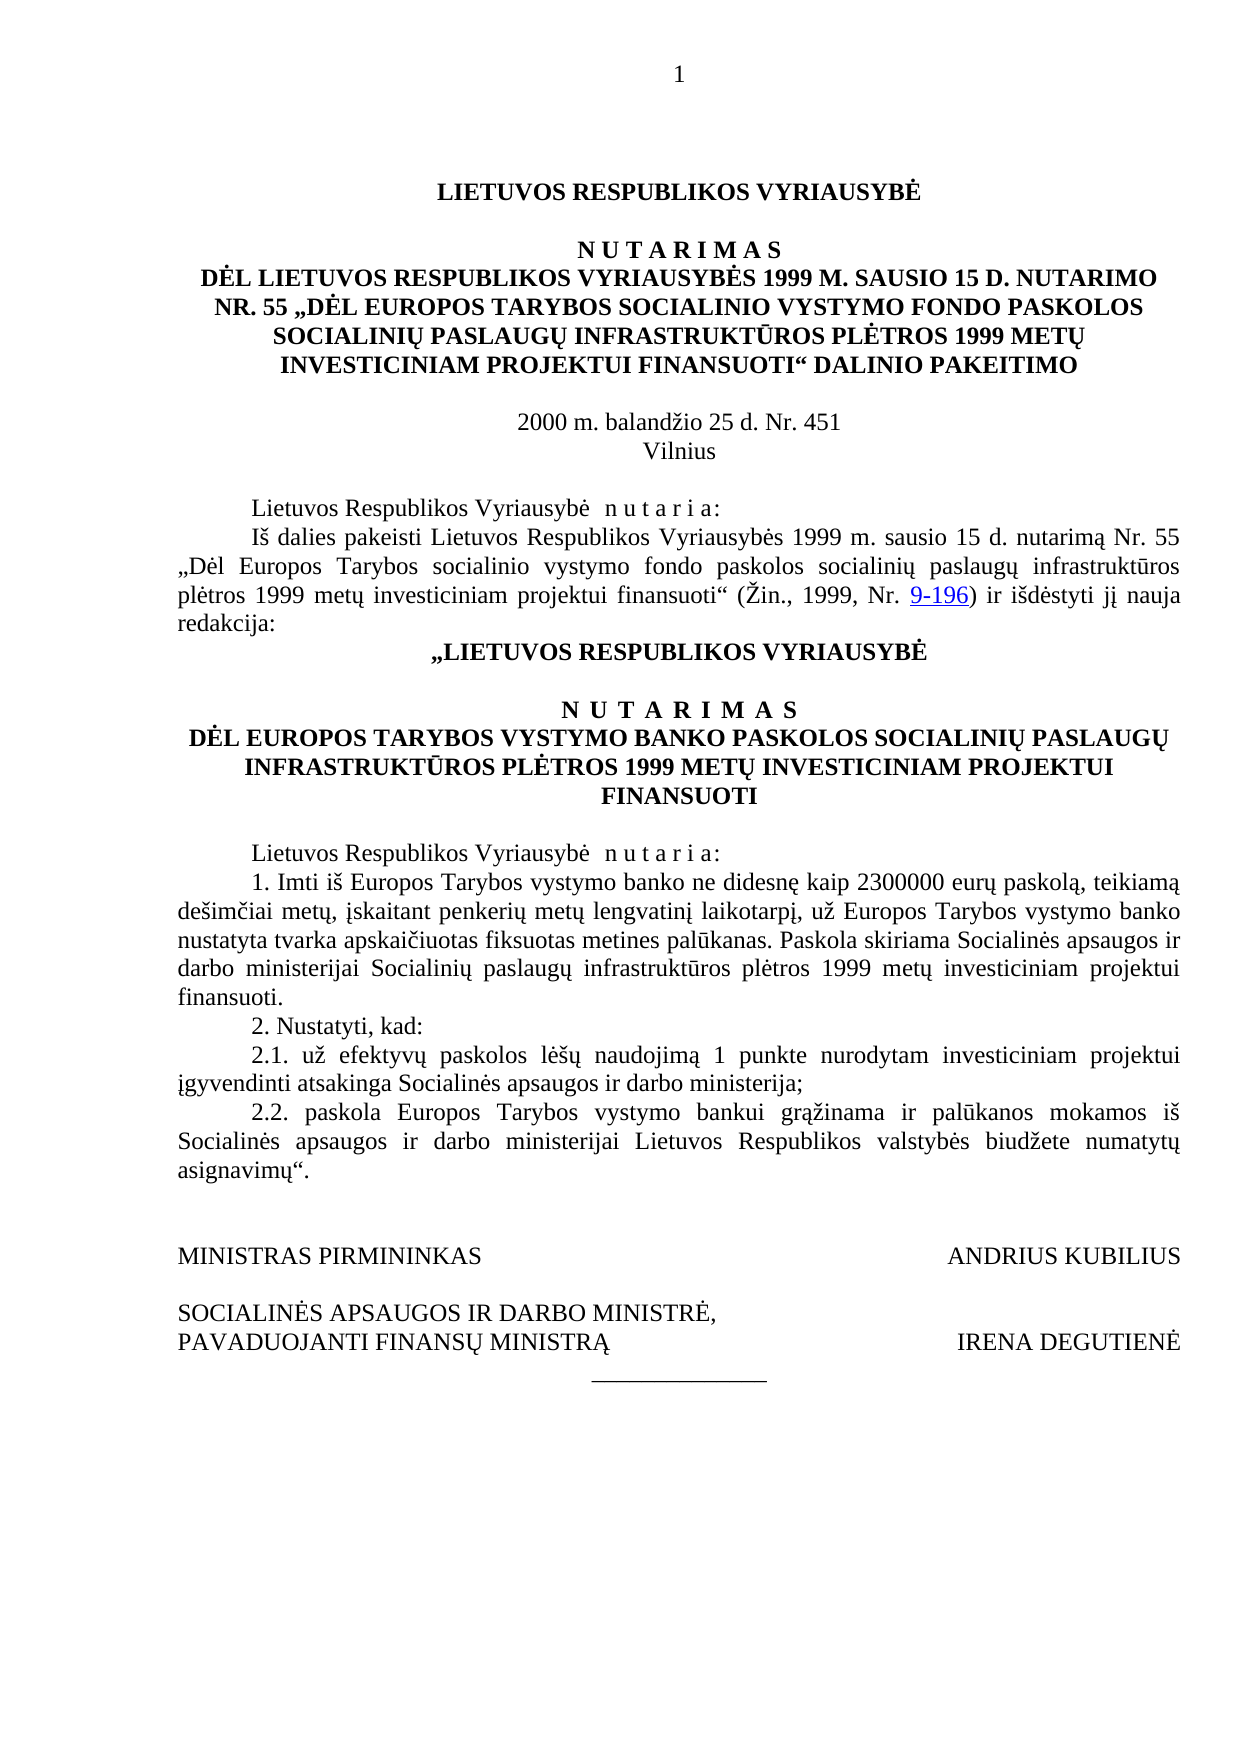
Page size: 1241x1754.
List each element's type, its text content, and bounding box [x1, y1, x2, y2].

text PAVADUOJANTI FINANSŲ MINISTRĄ IRENA DEGUTIENĖ [177, 1327, 1181, 1356]
text MINISTRAS PIRMININKAS ANDRIUS KUBILIUS [177, 1241, 1181, 1270]
text Lietuvos Respublikos Vyriausybė nutaria: [177, 493, 1181, 522]
text 2. Nustatyti, kad: [177, 1011, 1181, 1040]
text Lietuvos Respublikos Vyriausybė nutaria: [177, 838, 1181, 867]
text 1. Imti iš Europos Tarybos vystymo banko ne didesnę kaip 2300000 eurų paskolą, teikiamą dešimčiai metų, įskaitant penkerių metų lengvatinį laikotarpį, už Europos Tarybos vystymo banko nustatyta tvarka apskaičiuotas fiksuotas metines palūkanas. Paskola skiriama Socialinės apsaugos ir darbo ministerijai Socialinių paslaugų infrastruktūros plėtros 1999 metų investiciniam projektui finansuoti. [177, 867, 1181, 1011]
text 2.1. už efektyvų paskolos lėšų naudojimą 1 punkte nurodytam investiciniam projektui įgyvendinti atsakinga Socialinės apsaugos ir darbo ministerija; [177, 1040, 1181, 1097]
text nutarimas [177, 695, 1181, 723]
text Dėl europos tarybos vystymo BANKo paskolos socialinių paslaugų infrastruktūros plėtros 1999 metų investiciniam projektui finansuoti [177, 723, 1181, 810]
text „Lietuvos Respublikos Vyriausybė [177, 637, 1181, 666]
text ______________ [177, 1356, 1181, 1385]
text Vilnius [177, 436, 1181, 465]
text 2.2. paskola Europos Tarybos vystymo bankui grąžinama ir palūkanos mokamos iš Socialinės apsaugos ir darbo ministerijai Lietuvos Respublikos valstybės biudžete numatytų asignavimų“. [177, 1097, 1181, 1183]
text 2000 m. balandžio 25 d. Nr. 451 [177, 407, 1181, 436]
text LIETUVOS RESPUBLIKOS VYRIAUSYBĖ [177, 177, 1181, 206]
text SOCIALINĖS APSAUGOS IR DARBO MINISTRĖ, [177, 1298, 1181, 1327]
text Iš dalies pakeisti Lietuvos Respublikos Vyriausybės 1999 m. sausio 15 d. nutarimą Nr. 55 „Dėl Europos Tarybos socialinio vystymo fondo paskolos socialinių paslaugų infrastruktūros plėtros 1999 metų investiciniam projektui finansuoti“ (Žin., 1999, Nr. 9-196) ir išdėstyti jį nauja redakcija: [177, 522, 1181, 637]
text DĖL LIETUVOS RESPUBLIKOS VYRIAUSYBĖS 1999 M. SAUSIO 15 D. NUTARIMO NR. 55 „DĖL EUROPOS TARYBOS SOCIALINIO VYSTYMO FONDO PASKOLOS SOCIALINIŲ PASLAUGŲ INFRASTRUKTŪROS PLĖTROS 1999 METŲ INVESTICINIAM PROJEKTUI FINANSUOTI“ DALINIO PAKEITIMO [177, 263, 1181, 378]
text N U T A R I M A S [177, 235, 1181, 263]
